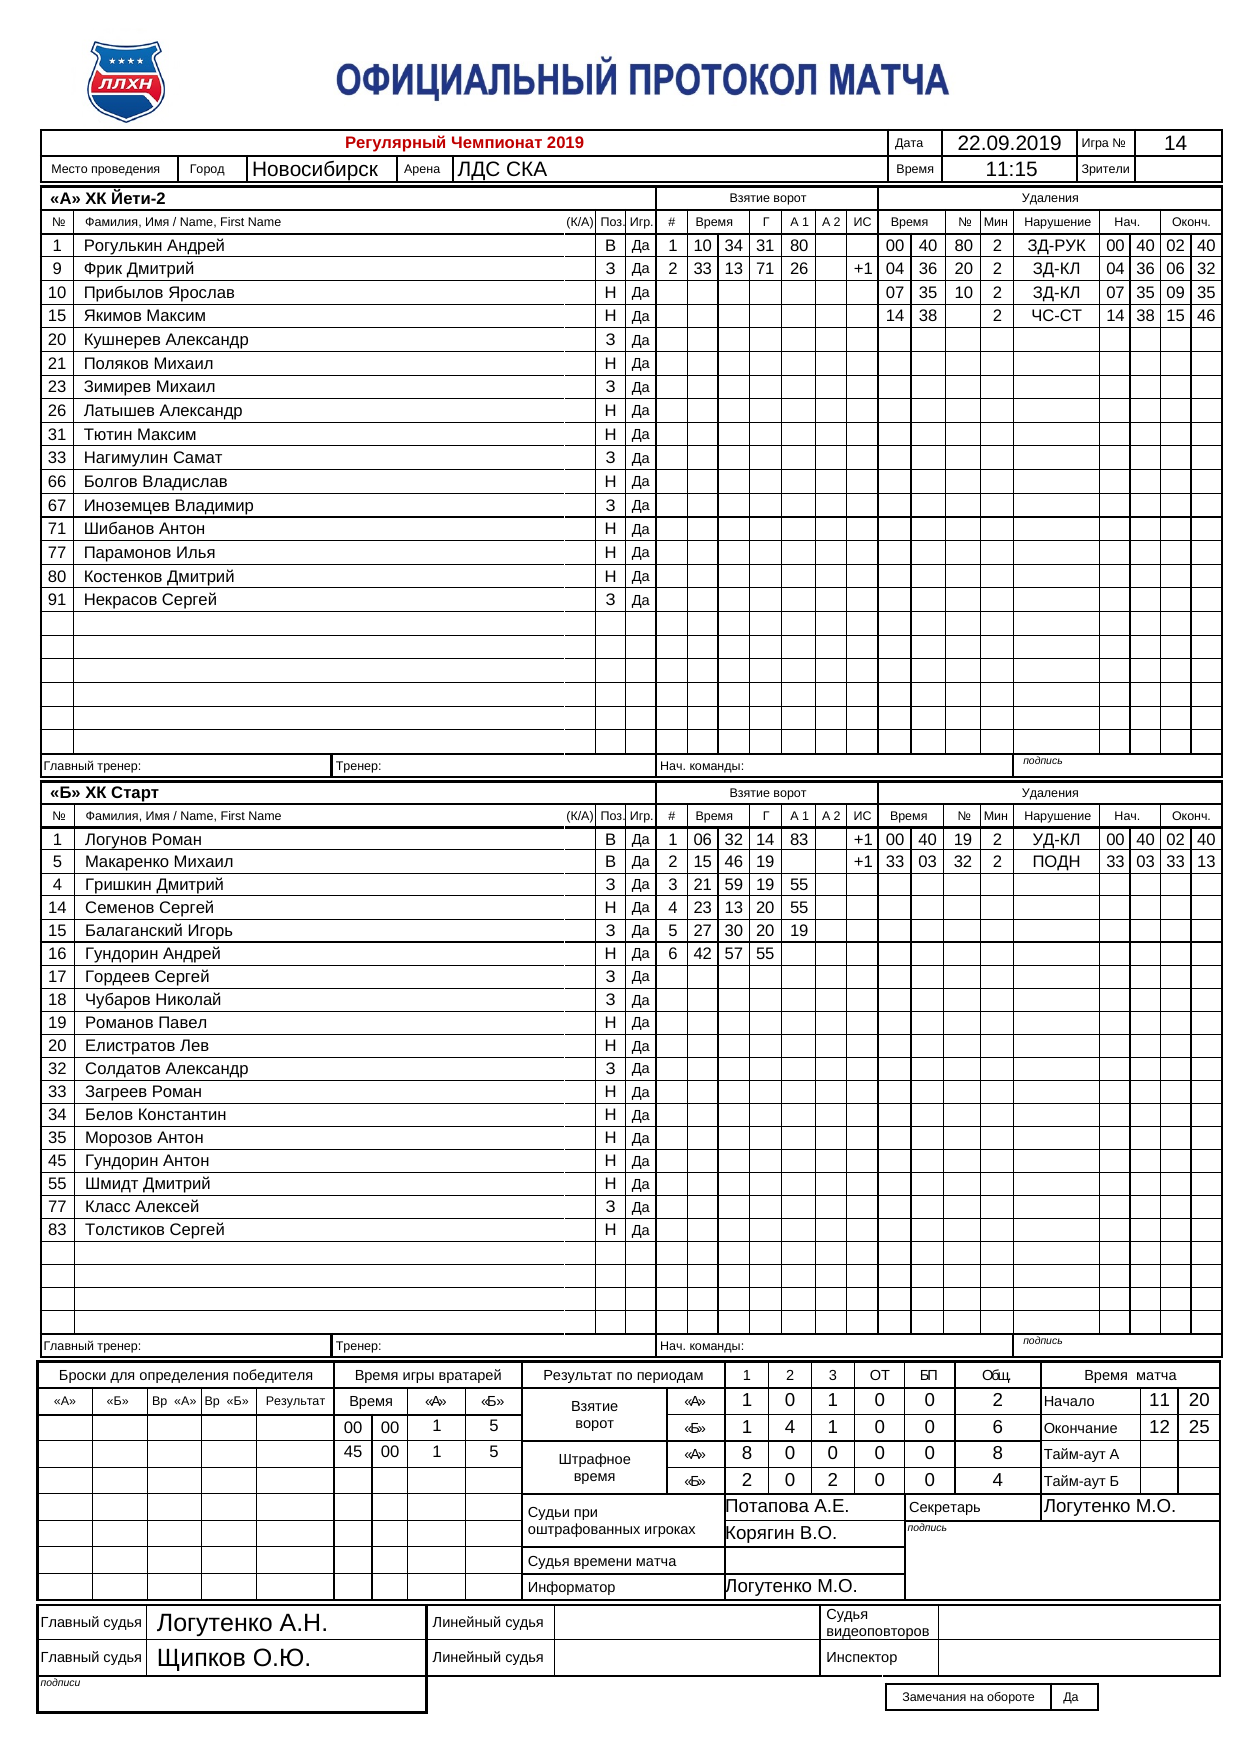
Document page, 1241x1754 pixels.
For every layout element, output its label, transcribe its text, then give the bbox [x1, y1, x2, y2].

table_cell [719, 305, 749, 327]
table_cell [1014, 352, 1099, 374]
table_cell [944, 1242, 980, 1264]
table_cell [1100, 612, 1129, 634]
table_cell 06 [688, 829, 717, 849]
table_cell [879, 1058, 910, 1079]
table_cell [719, 494, 749, 516]
table_cell [466, 1468, 521, 1493]
table_cell 0 [905, 1468, 954, 1493]
table_cell [1014, 399, 1099, 422]
table_cell [257, 1416, 333, 1440]
table_cell [719, 470, 749, 493]
table_cell [1014, 1196, 1099, 1218]
table_cell [74, 636, 564, 658]
table_cell [148, 1468, 201, 1493]
table_cell 15 [42, 305, 73, 327]
table_cell [257, 1468, 333, 1493]
table_cell [750, 1058, 781, 1079]
table_cell [565, 989, 595, 1011]
table_cell [879, 966, 910, 987]
table_cell [816, 470, 846, 493]
table_cell [1192, 1104, 1221, 1126]
table_cell 8 [956, 1442, 1040, 1467]
table_cell [74, 730, 564, 753]
table_cell Класс Алексей [75, 1196, 564, 1218]
table_cell [1131, 1173, 1160, 1195]
table_cell [912, 966, 943, 987]
table_cell [39, 1547, 92, 1573]
table_cell 31 [750, 235, 781, 256]
table_cell [565, 1265, 595, 1287]
table_cell [719, 1173, 749, 1195]
table_cell [847, 1104, 877, 1126]
table_cell 13 [719, 257, 749, 280]
table_cell [1100, 1127, 1129, 1149]
table_cell [1161, 494, 1190, 516]
table_cell 4 [657, 896, 687, 918]
table_cell [565, 683, 595, 706]
table_cell [816, 1288, 846, 1310]
table_cell [847, 518, 877, 540]
table_cell [657, 1265, 687, 1287]
table_cell 2 [981, 829, 1013, 849]
table_cell [944, 896, 980, 918]
table_cell [879, 541, 910, 564]
table_cell [657, 1012, 687, 1033]
table_cell 26 [42, 399, 73, 422]
table_cell [1100, 896, 1129, 918]
table_cell [879, 1219, 910, 1241]
table_cell [466, 1547, 521, 1573]
table_cell [912, 446, 945, 469]
table_cell Н [596, 399, 625, 422]
table_cell [816, 707, 846, 729]
table_cell [626, 1242, 655, 1264]
table_cell [981, 612, 1013, 634]
table_cell [816, 943, 846, 964]
table_cell [657, 1104, 687, 1126]
table_cell [657, 683, 687, 706]
table_cell Романов Павел [75, 1012, 564, 1033]
table_cell Город [179, 157, 246, 181]
table_cell [657, 1150, 687, 1172]
table_cell [565, 1288, 595, 1310]
table_cell Н [596, 1173, 625, 1195]
table_cell Н [596, 352, 625, 374]
table_cell [912, 1081, 943, 1103]
table_cell [657, 541, 687, 564]
table_cell [782, 1058, 815, 1079]
table_header Удаления [879, 783, 1221, 803]
table_cell [750, 1219, 781, 1241]
table_cell [750, 1127, 781, 1149]
table_cell Судья видеоповторов [821, 1606, 938, 1639]
table_cell [816, 518, 846, 540]
table_cell 2 [981, 850, 1013, 872]
table_header 2 [769, 1363, 811, 1387]
table_cell [879, 565, 910, 587]
table_cell [782, 470, 815, 493]
table_cell [719, 1127, 749, 1149]
table_cell [1100, 1058, 1129, 1079]
table_cell [555, 1640, 819, 1675]
table_cell Результат [257, 1389, 333, 1413]
table_cell [1192, 612, 1221, 634]
table_cell [750, 1311, 781, 1333]
table_cell [1100, 470, 1129, 493]
table_cell 35 [912, 281, 945, 303]
table_cell [1014, 376, 1099, 398]
table_cell [1131, 541, 1160, 564]
table_cell 0 [812, 1442, 854, 1467]
table_cell Да [626, 896, 655, 918]
table_cell [1192, 1242, 1221, 1264]
table_cell Да [626, 328, 655, 351]
table_cell 03 [1131, 850, 1160, 872]
table_cell [1014, 1265, 1099, 1287]
table_cell [816, 1081, 846, 1103]
table_cell [148, 1574, 201, 1599]
table_cell [202, 1494, 256, 1520]
table_cell [912, 1242, 943, 1264]
table_cell [688, 399, 717, 422]
table_cell Щипков О.Ю. [147, 1640, 425, 1675]
table_cell [1100, 423, 1129, 445]
table_cell # [657, 211, 687, 233]
table_cell Нарушение [1014, 211, 1099, 233]
table_header Игра № [1078, 131, 1134, 155]
table_cell [816, 966, 846, 987]
table_cell [946, 730, 980, 753]
table_cell [816, 636, 846, 658]
table_cell [1161, 376, 1190, 398]
table_cell 11 [1141, 1389, 1177, 1413]
table_cell [626, 612, 655, 634]
table_cell [1014, 1058, 1099, 1079]
table_header Броски для определения победителя [39, 1363, 333, 1387]
table_cell 45 [42, 1150, 74, 1172]
table_cell [944, 1012, 980, 1033]
table_cell [596, 707, 625, 729]
table_cell Главный судья [39, 1606, 146, 1639]
table_cell [1192, 399, 1221, 422]
table_cell [657, 1242, 687, 1264]
table_cell [912, 541, 945, 564]
table_cell [912, 588, 945, 611]
table_cell [981, 565, 1013, 587]
table_cell [688, 494, 717, 516]
table_cell [1131, 423, 1160, 445]
table_cell Шмидт Дмитрий [75, 1173, 564, 1195]
table_cell [912, 1311, 943, 1333]
table_cell [1100, 1265, 1129, 1287]
table_cell Оконч. [1161, 805, 1221, 826]
table_cell ЗД-КЛ [1014, 257, 1099, 280]
table_cell [1161, 920, 1190, 941]
table_cell 33 [1161, 850, 1190, 872]
table_cell [847, 989, 877, 1011]
table_cell Время [879, 805, 943, 826]
table_cell 77 [42, 1196, 74, 1218]
table_cell [1131, 1311, 1160, 1333]
table_cell [688, 1288, 717, 1310]
table_cell [879, 896, 910, 918]
table_cell [1100, 494, 1129, 516]
table_cell [1192, 1288, 1221, 1310]
table_cell 21 [42, 352, 73, 374]
table_cell [946, 423, 980, 445]
table_cell [1161, 1265, 1190, 1287]
table_cell [939, 1606, 1219, 1639]
table_cell [1100, 874, 1129, 895]
table_cell [688, 588, 717, 611]
table_cell [1131, 1219, 1160, 1241]
table_cell Рогулькин Андрей [74, 235, 564, 256]
table_cell [847, 1150, 877, 1172]
table_cell [1161, 636, 1190, 658]
table_cell [202, 1574, 256, 1599]
table_cell [782, 1173, 815, 1195]
table_cell [981, 1081, 1013, 1103]
table_cell Да [626, 305, 655, 327]
table_cell [847, 1035, 877, 1057]
table_cell [879, 376, 910, 398]
table_cell 15 [688, 850, 717, 872]
table_cell 40 [1192, 829, 1221, 849]
table_cell подпись [1014, 755, 1221, 776]
table_cell [1014, 707, 1099, 729]
table_cell 0 [855, 1415, 904, 1440]
table_cell 32 [1192, 257, 1221, 280]
table_cell [944, 989, 980, 1011]
table_cell [148, 1547, 201, 1573]
table_cell [847, 1196, 877, 1218]
table_cell 31 [42, 423, 73, 445]
table_header Дата [889, 131, 941, 155]
table_cell [782, 376, 815, 398]
table_cell Логутенко М.О. [1042, 1495, 1219, 1520]
table_cell 40 [1131, 829, 1160, 849]
table_cell [596, 1265, 625, 1287]
table_cell [750, 494, 781, 516]
table_cell [1192, 1058, 1221, 1079]
table_cell Главный тренер: [42, 755, 330, 776]
table_cell [981, 1311, 1013, 1333]
table_cell Вр «Б» [202, 1389, 256, 1413]
table_cell 33 [1100, 850, 1129, 872]
table_cell [1014, 920, 1099, 941]
table_cell 20 [946, 257, 980, 280]
table_cell [879, 1012, 910, 1033]
table_cell [42, 1242, 74, 1264]
table_cell [1100, 1242, 1129, 1264]
table_cell [912, 1196, 943, 1218]
table_cell ИС [847, 211, 877, 233]
table_cell З [596, 920, 625, 941]
table_cell 14 [42, 896, 74, 918]
table_cell [750, 1150, 781, 1172]
table_cell [688, 989, 717, 1011]
table_cell [565, 896, 595, 918]
table_cell [782, 612, 815, 634]
table_cell [847, 588, 877, 611]
table_cell 2 [981, 305, 1013, 327]
table_cell Да [626, 850, 655, 872]
table_cell 33 [42, 1081, 74, 1103]
table_cell [912, 920, 943, 941]
table_cell [912, 565, 945, 587]
table_cell [847, 1127, 877, 1149]
table_cell [1100, 588, 1129, 611]
table_cell [719, 541, 749, 564]
table_cell [1161, 896, 1190, 918]
table_cell [466, 1574, 521, 1599]
table_cell Игр. [626, 211, 655, 233]
table_cell [750, 966, 781, 987]
table_cell [847, 683, 877, 706]
table_cell В [596, 850, 625, 872]
table_cell [946, 636, 980, 658]
table_cell Потапова А.Е. [726, 1495, 904, 1520]
table_cell [912, 683, 945, 706]
table_cell [981, 1012, 1013, 1033]
table_cell [93, 1494, 147, 1520]
table_cell [1131, 920, 1160, 941]
table_header Удаления [879, 188, 1221, 209]
table_cell [750, 1081, 781, 1103]
table_cell [719, 565, 749, 587]
table_cell Тренер: [333, 1335, 655, 1356]
table_cell [750, 518, 781, 540]
table_cell Фрик Дмитрий [74, 257, 564, 280]
table_cell [726, 1548, 904, 1573]
table_cell [719, 659, 749, 682]
table_cell 2 [981, 235, 1013, 256]
table_cell [946, 565, 980, 587]
table_cell [1192, 1219, 1221, 1241]
table_cell [944, 1127, 980, 1149]
table_cell [1192, 541, 1221, 564]
table_cell [750, 730, 781, 753]
table_cell 32 [944, 850, 980, 872]
table_cell [816, 659, 846, 682]
table_cell [912, 494, 945, 516]
table_cell [847, 376, 877, 398]
table_cell [750, 588, 781, 611]
table_cell [816, 399, 846, 422]
table_cell [1192, 352, 1221, 374]
table_cell [782, 423, 815, 445]
table_cell ЗД-КЛ [1014, 281, 1099, 303]
table_cell [912, 423, 945, 445]
table_cell [879, 518, 910, 540]
table_cell 2 [812, 1468, 854, 1493]
table_cell [657, 659, 687, 682]
table_cell [719, 352, 749, 374]
table_cell Толстиков Сергей [75, 1219, 564, 1241]
table_cell [879, 1288, 910, 1310]
table_cell [1161, 1081, 1190, 1103]
table_cell «А» [668, 1442, 724, 1467]
table_cell [1131, 943, 1160, 964]
table_cell [944, 1219, 980, 1241]
table_cell [1100, 446, 1129, 469]
table_cell [981, 874, 1013, 895]
table_cell № [944, 805, 980, 826]
table_cell [847, 399, 877, 422]
table_cell [1014, 470, 1099, 493]
table_cell 40 [912, 829, 943, 849]
table_cell [565, 1150, 595, 1172]
table_cell [847, 446, 877, 469]
table_header Замечания на обороте [887, 1685, 1050, 1709]
table_cell [981, 1104, 1013, 1126]
table_cell Нагимулин Самат [74, 446, 564, 469]
table_cell [1131, 352, 1160, 374]
table_cell [1141, 1441, 1177, 1467]
table_cell Вр «А» [148, 1389, 201, 1413]
table_cell [688, 328, 717, 351]
table_cell [946, 612, 980, 634]
table_cell [816, 683, 846, 706]
table_cell 25 [1179, 1415, 1219, 1440]
table_cell Н [596, 1150, 625, 1172]
table_cell Да [626, 1012, 655, 1033]
table_cell [847, 612, 877, 634]
table_cell Нач. команды: [657, 1335, 1012, 1356]
table_cell [879, 446, 910, 469]
table_cell [912, 730, 945, 753]
table_cell [1131, 989, 1160, 1011]
table_cell З [596, 966, 625, 987]
table_cell [782, 636, 815, 658]
table_cell [565, 966, 595, 987]
table_cell [981, 518, 1013, 540]
table_cell [750, 423, 781, 445]
table_cell 35 [1192, 281, 1221, 303]
table_header Время игры вратарей [335, 1363, 521, 1387]
table_cell Штрафное время [523, 1442, 666, 1493]
table_cell +1 [847, 829, 877, 849]
table_cell [944, 943, 980, 964]
table_cell [1014, 989, 1099, 1011]
table_cell [688, 966, 717, 987]
table_cell 2 [657, 257, 687, 280]
table_cell [879, 730, 910, 753]
table_cell 38 [912, 305, 945, 327]
table_cell [408, 1521, 465, 1546]
table_cell [93, 1521, 147, 1546]
table_cell Да [626, 1035, 655, 1057]
table_cell З [596, 494, 625, 516]
table_cell Начало [1042, 1389, 1140, 1413]
table_cell [1131, 1196, 1160, 1218]
table_cell [565, 541, 595, 564]
table_cell [782, 541, 815, 564]
table_cell [1014, 683, 1099, 706]
table_cell 04 [1100, 257, 1129, 280]
table_cell [944, 1150, 980, 1172]
table_cell 66 [42, 470, 73, 493]
table_cell Да [626, 874, 655, 895]
table_cell [565, 518, 595, 540]
table_cell [565, 1104, 595, 1126]
table_cell [750, 612, 781, 634]
table_cell [657, 588, 687, 611]
table_cell 18 [42, 989, 74, 1011]
table_cell Линейный судья [428, 1640, 554, 1675]
table_cell [626, 1265, 655, 1287]
table_header 1 [726, 1363, 768, 1387]
table_cell [946, 518, 980, 540]
table_cell [719, 730, 749, 753]
table_cell 1 [726, 1415, 768, 1440]
table_cell [1161, 1219, 1190, 1241]
table_cell 5 [42, 850, 74, 872]
table_cell [1131, 636, 1160, 658]
table_header Взятие ворот [657, 783, 877, 803]
table_cell [688, 1104, 717, 1126]
table_cell «Б» [93, 1389, 147, 1413]
table_cell [847, 1311, 877, 1333]
table_cell [335, 1521, 371, 1546]
table_cell [373, 1574, 407, 1599]
table_cell Нач. [1100, 211, 1160, 233]
table_cell [428, 1677, 882, 1711]
table_cell [565, 470, 595, 493]
table_cell [565, 1242, 595, 1264]
table_cell Нач. [1100, 805, 1160, 826]
table_cell «А» [408, 1389, 465, 1413]
table_cell [782, 352, 815, 374]
table_cell [912, 943, 943, 964]
table_cell [657, 966, 687, 987]
table_cell [257, 1547, 333, 1573]
table_cell [879, 588, 910, 611]
table_cell [946, 352, 980, 374]
table_cell [719, 612, 749, 634]
table_cell [1100, 1104, 1129, 1126]
table_cell [750, 1265, 781, 1287]
table_cell [1131, 494, 1160, 516]
table_cell [719, 1219, 749, 1241]
table_cell [750, 707, 781, 729]
table_cell 8 [726, 1442, 768, 1467]
table_cell [1131, 328, 1160, 351]
table_cell [816, 1196, 846, 1218]
table_cell [782, 1265, 815, 1287]
table_cell Мин [981, 211, 1013, 233]
table_cell [1161, 446, 1190, 469]
table_cell [74, 707, 564, 729]
table_cell [816, 989, 846, 1011]
table_cell [847, 1219, 877, 1241]
table_cell [944, 874, 980, 895]
table_cell Да [626, 1081, 655, 1103]
table_cell [816, 281, 846, 303]
table_cell [1014, 1104, 1099, 1126]
table_cell [981, 1265, 1013, 1287]
table_cell [1161, 470, 1190, 493]
table_cell 1 [42, 829, 74, 849]
table_cell [657, 399, 687, 422]
table_cell 80 [946, 235, 980, 256]
table_cell Н [596, 541, 625, 564]
table_cell [1014, 896, 1099, 918]
table_cell 38 [1131, 305, 1160, 327]
table_cell (К/А) [565, 211, 595, 233]
table_cell Загреев Роман [75, 1081, 564, 1103]
table_cell 83 [782, 829, 815, 849]
table_cell [373, 1521, 407, 1546]
table_cell 19 [944, 829, 980, 849]
table_cell ЛДС СКА [454, 157, 887, 181]
table_cell Мин [981, 805, 1013, 826]
table_cell Да [626, 989, 655, 1011]
table_cell [39, 1468, 92, 1493]
table_cell [565, 874, 595, 895]
table_cell Время [688, 805, 749, 826]
table_cell 1 [408, 1416, 465, 1440]
table_cell [1014, 874, 1099, 895]
table_cell 4 [42, 874, 74, 895]
table_cell [1100, 352, 1129, 374]
table_cell [782, 943, 815, 964]
table_cell 32 [42, 1058, 74, 1079]
table_cell 14 [879, 305, 910, 327]
table_cell [1014, 1173, 1099, 1195]
table_cell Окончание [1042, 1415, 1140, 1440]
table_cell [565, 423, 595, 445]
table_cell [782, 683, 815, 706]
table_cell [1100, 376, 1129, 398]
table_cell [782, 565, 815, 587]
table_cell [912, 1127, 943, 1149]
table_cell [981, 920, 1013, 941]
table_cell 10 [42, 281, 73, 303]
table_cell [1161, 874, 1190, 895]
table_cell 1 [726, 1389, 768, 1413]
table_cell 2 [726, 1468, 768, 1493]
table_cell [750, 352, 781, 374]
table_cell 20 [750, 896, 781, 918]
table_cell А 1 [782, 211, 815, 233]
table_cell [1100, 518, 1129, 540]
table_cell З [596, 446, 625, 469]
table_cell [1161, 1242, 1190, 1264]
table_cell «Б» [668, 1415, 724, 1440]
table_cell [912, 874, 943, 895]
table_cell [816, 1035, 846, 1057]
table_cell [750, 305, 781, 327]
table_cell З [596, 989, 625, 1011]
table_cell Макаренко Михаил [75, 850, 564, 872]
table_cell [847, 352, 877, 374]
table_cell 1 [408, 1441, 465, 1467]
table_cell Кушнерев Александр [74, 328, 564, 351]
table_cell 67 [42, 494, 73, 516]
table_cell 20 [42, 328, 73, 351]
table_cell [879, 1196, 910, 1218]
table_cell [1100, 1288, 1129, 1310]
table_cell [719, 1012, 749, 1033]
table_cell [408, 1468, 465, 1493]
table_cell [626, 1311, 655, 1333]
table_cell В [596, 829, 625, 849]
table_cell 10 [946, 281, 980, 303]
table_cell [879, 1242, 910, 1264]
table_cell [1014, 446, 1099, 469]
table_cell [1131, 1104, 1160, 1126]
table_cell [879, 920, 910, 941]
table_cell [565, 1081, 595, 1103]
table_cell [688, 281, 717, 303]
table_cell [565, 659, 595, 682]
table_cell [946, 305, 980, 327]
table_cell [657, 707, 687, 729]
table_cell [688, 305, 717, 327]
table_cell [657, 1035, 687, 1057]
table_cell ПОДН [1014, 850, 1099, 872]
table_cell [1131, 518, 1160, 540]
table_cell 11:15 [943, 157, 1076, 181]
table_cell [1192, 376, 1221, 398]
table_cell [565, 920, 595, 941]
table_cell [688, 1196, 717, 1218]
table_cell [750, 1173, 781, 1195]
table_header Да [1052, 1685, 1097, 1709]
table_cell [1192, 896, 1221, 918]
table_cell [688, 446, 717, 469]
table_cell Нарушение [1014, 805, 1099, 826]
table_cell [750, 989, 781, 1011]
table_cell [42, 707, 73, 729]
table_cell [912, 470, 945, 493]
table_cell [1192, 1127, 1221, 1149]
table_cell [1014, 636, 1099, 658]
table_cell [847, 1242, 877, 1264]
table_cell [148, 1441, 201, 1467]
table_cell 77 [42, 541, 73, 564]
table_cell [750, 683, 781, 706]
table_cell [657, 446, 687, 469]
table_cell 20 [750, 920, 781, 941]
table_cell 55 [42, 1173, 74, 1195]
table_cell [981, 1288, 1013, 1310]
table_cell [1014, 518, 1099, 540]
table_cell [688, 541, 717, 564]
table_cell З [596, 328, 625, 351]
table_cell [782, 1012, 815, 1033]
table_cell [1131, 1265, 1160, 1287]
table_cell [148, 1416, 201, 1440]
table_cell 40 [912, 235, 945, 256]
table_cell [750, 565, 781, 587]
table_cell [879, 470, 910, 493]
table_cell [565, 494, 595, 516]
table_cell Да [626, 518, 655, 540]
table_header Взятие ворот [657, 188, 877, 209]
table_cell [1179, 1468, 1219, 1493]
table_cell [657, 518, 687, 540]
table_cell Иноземцев Владимир [74, 494, 564, 516]
table_cell Да [626, 943, 655, 964]
table_cell Арена [398, 157, 452, 181]
table_cell Корягин В.О. [726, 1521, 904, 1546]
table_cell Н [596, 518, 625, 540]
table_cell [879, 423, 910, 445]
table_cell [816, 1012, 846, 1033]
table_cell [847, 874, 877, 895]
table_cell 23 [688, 896, 717, 918]
table_cell [1131, 1127, 1160, 1149]
table_cell [847, 966, 877, 987]
table_cell 0 [905, 1415, 954, 1440]
table_cell 33 [42, 446, 73, 469]
table_cell [946, 588, 980, 611]
table_cell «А» [39, 1389, 92, 1413]
table_cell [912, 612, 945, 634]
table_cell 19 [750, 850, 781, 872]
table_cell 36 [1131, 257, 1160, 280]
table_cell [782, 989, 815, 1011]
table_cell 1 [42, 235, 73, 256]
table_cell 55 [782, 896, 815, 918]
table_cell [1161, 1012, 1190, 1033]
table_cell Да [626, 446, 655, 469]
table_cell 9 [42, 257, 73, 280]
table_cell Семенов Сергей [75, 896, 564, 918]
table_cell ИС [847, 805, 877, 826]
table_cell [657, 470, 687, 493]
table_cell [565, 281, 595, 303]
table_cell [782, 1150, 815, 1172]
table_cell [688, 1219, 717, 1241]
table_cell Болгов Владислав [74, 470, 564, 493]
table_cell 42 [688, 943, 717, 964]
table_cell [565, 1173, 595, 1195]
table_cell Фамилия, Имя / Name, First Name [75, 805, 565, 826]
table_cell [657, 636, 687, 658]
table_cell [688, 423, 717, 445]
table_cell Г [750, 211, 781, 233]
table_cell [1131, 1288, 1160, 1310]
table_cell [1192, 328, 1221, 351]
table_cell 03 [912, 850, 943, 872]
table_cell Поз. [596, 211, 625, 233]
table_cell Да [626, 920, 655, 941]
table_cell [565, 352, 595, 374]
table_cell [944, 1311, 980, 1333]
table_cell [879, 683, 910, 706]
table_cell [879, 874, 910, 895]
table_cell Судьи при оштрафованных игроках [523, 1495, 724, 1546]
table_cell [1131, 683, 1160, 706]
table_cell [42, 1288, 74, 1310]
table_cell Н [596, 281, 625, 303]
table_cell [847, 1012, 877, 1033]
table_cell 13 [719, 896, 749, 918]
table_cell [1192, 588, 1221, 611]
table_cell [782, 1081, 815, 1103]
table_cell Н [596, 1104, 625, 1126]
table_cell [335, 1494, 371, 1520]
table_cell [944, 1035, 980, 1057]
table_cell [981, 588, 1013, 611]
table_cell [466, 1521, 521, 1546]
table_cell [565, 1012, 595, 1033]
table_cell [981, 636, 1013, 658]
table_header «Б» ХК Старт [42, 783, 655, 803]
table_cell 00 [335, 1416, 371, 1440]
table_cell [373, 1468, 407, 1493]
table_cell Да [626, 541, 655, 564]
table_cell [1192, 989, 1221, 1011]
table_cell [565, 943, 595, 964]
table_cell [1161, 1196, 1190, 1218]
table_cell [782, 1219, 815, 1241]
table_cell [750, 1242, 781, 1264]
table_cell [782, 1104, 815, 1126]
table_cell [1100, 943, 1129, 964]
table_cell Взятие ворот [523, 1389, 666, 1440]
table_cell [657, 305, 687, 327]
table_cell # [657, 805, 687, 826]
table_cell [657, 1081, 687, 1103]
table_cell 3 [657, 874, 687, 895]
table_cell [1131, 707, 1160, 729]
table_cell [816, 328, 846, 351]
table_cell [93, 1468, 147, 1493]
table_cell [408, 1494, 465, 1520]
table_cell [1136, 157, 1221, 181]
table_cell [719, 1150, 749, 1172]
table_cell Да [626, 235, 655, 256]
table_cell [1192, 565, 1221, 587]
table_cell [1014, 1311, 1099, 1333]
table_cell 14 [750, 829, 781, 849]
table_cell [596, 683, 625, 706]
table_cell [946, 446, 980, 469]
table_cell [1014, 1150, 1099, 1172]
table_cell [944, 1196, 980, 1218]
table_cell [912, 1219, 943, 1241]
table_cell [657, 1219, 687, 1241]
table_cell 4 [956, 1468, 1040, 1493]
table_cell [1014, 1035, 1099, 1057]
table_cell Да [626, 1219, 655, 1241]
table_cell 2 [981, 281, 1013, 303]
table_cell [1014, 730, 1099, 753]
table_cell [75, 1288, 564, 1310]
table_cell А 2 [816, 211, 846, 233]
table_header Время матча [1042, 1363, 1219, 1387]
table_cell Да [626, 1173, 655, 1195]
table_cell [946, 659, 980, 682]
table_cell [981, 470, 1013, 493]
table_cell [912, 896, 943, 918]
table_cell Логутенко М.О. [726, 1575, 904, 1599]
table_cell [981, 966, 1013, 987]
table_cell 06 [1161, 257, 1190, 280]
table_cell 35 [1131, 281, 1160, 303]
table_cell [719, 399, 749, 422]
table_cell 6 [956, 1415, 1040, 1440]
table_cell [657, 1311, 687, 1333]
table_cell (К/А) [565, 805, 595, 826]
table_cell № [42, 805, 74, 826]
table_cell [565, 376, 595, 398]
table_cell [719, 588, 749, 611]
table_cell [944, 1173, 980, 1195]
table_cell [39, 1521, 92, 1546]
table_cell Н [596, 305, 625, 327]
table_cell [1131, 874, 1160, 895]
table_cell [719, 1058, 749, 1079]
table_cell 34 [719, 235, 749, 256]
table_cell [912, 636, 945, 658]
table_cell [816, 829, 846, 849]
table_cell [981, 446, 1013, 469]
table_cell [1131, 565, 1160, 587]
table_cell [596, 659, 625, 682]
table_cell [750, 399, 781, 422]
table_cell [816, 874, 846, 895]
table_cell [1192, 730, 1221, 753]
table_cell Главный тренер: [42, 1335, 330, 1356]
table_cell Н [596, 423, 625, 445]
table_cell [74, 683, 564, 706]
table_cell [1192, 1196, 1221, 1218]
table_cell 19 [750, 874, 781, 895]
table_cell [1100, 328, 1129, 351]
table_cell [1161, 1288, 1190, 1310]
table_cell 0 [769, 1468, 811, 1493]
table_cell 12 [1141, 1415, 1177, 1440]
table_cell [148, 1494, 201, 1520]
table_cell [565, 328, 595, 351]
table_cell 55 [782, 874, 815, 895]
table_cell [39, 1494, 92, 1520]
table_cell [1014, 1288, 1099, 1310]
table_cell [1161, 352, 1190, 374]
table_cell [912, 376, 945, 398]
table_cell [1161, 1311, 1190, 1333]
table_cell Зрители [1078, 157, 1134, 181]
table_cell 80 [782, 235, 815, 256]
table_cell [1179, 1441, 1219, 1467]
table_cell 40 [1192, 235, 1221, 256]
table_cell [981, 494, 1013, 516]
table_cell Да [626, 470, 655, 493]
table_cell [1014, 423, 1099, 445]
table_cell [1131, 659, 1160, 682]
table_cell З [596, 1196, 625, 1218]
table_cell Елистратов Лев [75, 1035, 564, 1057]
table_cell [1100, 966, 1129, 987]
table_cell [816, 896, 846, 918]
table_cell [816, 565, 846, 587]
table_cell [565, 257, 595, 280]
table_cell Новосибирск [248, 157, 396, 181]
table_cell [719, 446, 749, 469]
table_cell Тайм-аут Б [1042, 1468, 1140, 1493]
table_cell Да [626, 494, 655, 516]
table_cell А 2 [816, 805, 846, 826]
table_cell [750, 636, 781, 658]
table_cell 2 [956, 1389, 1040, 1413]
table_cell Да [626, 1196, 655, 1218]
table_cell Чубаров Николай [75, 989, 564, 1011]
table_cell [1099, 1682, 1220, 1711]
table_cell [688, 1311, 717, 1333]
table_cell [257, 1494, 333, 1520]
table_cell [1014, 612, 1099, 634]
table_cell 35 [42, 1127, 74, 1149]
table_cell [688, 1242, 717, 1264]
table_cell 1 [657, 235, 687, 256]
table_cell [1131, 1150, 1160, 1172]
table_cell [981, 352, 1013, 374]
table_header Общ. [956, 1363, 1040, 1387]
table_cell 1 [812, 1415, 854, 1440]
table_cell Время [688, 211, 749, 233]
table_cell [750, 470, 781, 493]
table_cell [879, 1081, 910, 1103]
table_cell [782, 1035, 815, 1057]
table_cell [981, 707, 1013, 729]
table_cell [719, 1311, 749, 1333]
table_cell Да [626, 423, 655, 445]
table_cell Да [626, 1058, 655, 1079]
table_cell [879, 1311, 910, 1333]
table_cell [202, 1521, 256, 1546]
table_cell [657, 1127, 687, 1149]
table_cell [688, 1035, 717, 1057]
table_cell [1192, 1081, 1221, 1103]
table_cell Время [879, 211, 945, 233]
table_cell [93, 1574, 147, 1599]
table_cell 15 [1161, 305, 1190, 327]
table_cell Латышев Александр [74, 399, 564, 422]
table_cell 07 [1100, 281, 1129, 303]
table_cell 0 [905, 1442, 954, 1467]
table_cell [981, 1173, 1013, 1195]
table_cell [408, 1547, 465, 1573]
table_cell [1014, 659, 1099, 682]
table_cell [596, 1242, 625, 1264]
table_cell [657, 423, 687, 445]
table_cell 33 [688, 257, 717, 280]
table_cell 5 [657, 920, 687, 941]
table_cell [565, 446, 595, 469]
table_cell [816, 541, 846, 564]
table_cell [879, 659, 910, 682]
table_cell [657, 281, 687, 303]
table_cell [719, 636, 749, 658]
table_cell [1161, 707, 1190, 729]
table_cell [879, 1104, 910, 1126]
table_cell 27 [688, 920, 717, 941]
table_cell 34 [42, 1104, 74, 1126]
table_cell [1014, 541, 1099, 564]
table_cell [879, 1150, 910, 1172]
table_cell [75, 1311, 564, 1333]
table_cell [565, 850, 595, 872]
table_cell [1014, 943, 1099, 964]
table_header 22.09.2019 [943, 131, 1076, 155]
table_cell [42, 1311, 74, 1333]
table_cell [847, 423, 877, 445]
table_cell [912, 1173, 943, 1195]
table_cell 23 [42, 376, 73, 398]
table_cell [1141, 1468, 1177, 1493]
table_cell 09 [1161, 281, 1190, 303]
table_cell [408, 1574, 465, 1599]
table_cell 19 [782, 920, 815, 941]
table_cell 30 [719, 920, 749, 941]
table_cell Время [889, 157, 941, 181]
table_cell [565, 305, 595, 327]
table_cell [1192, 920, 1221, 941]
table_cell [1161, 966, 1190, 987]
table_cell [626, 730, 655, 753]
table_cell [39, 1574, 92, 1599]
table_cell [879, 399, 910, 422]
table_cell [555, 1606, 819, 1639]
table_cell [688, 612, 717, 634]
table_cell [719, 1265, 749, 1287]
table_cell [816, 494, 846, 516]
table_cell [1100, 565, 1129, 587]
table_cell [688, 1173, 717, 1195]
table_cell [847, 1173, 877, 1195]
table_cell Главный судья [39, 1640, 146, 1675]
table_cell Информатор [523, 1575, 724, 1599]
table_cell Тайм-аут А [1042, 1441, 1140, 1467]
table_cell [912, 328, 945, 351]
table_cell [1192, 1012, 1221, 1033]
table_cell [847, 1265, 877, 1287]
table_cell [981, 659, 1013, 682]
table_cell [816, 1104, 846, 1126]
table_cell [981, 541, 1013, 564]
table_cell Балаганский Игорь [75, 920, 564, 941]
table_cell [847, 305, 877, 327]
table_cell 83 [42, 1219, 74, 1241]
table_cell [565, 707, 595, 729]
table_cell [42, 730, 73, 753]
table_header БП [905, 1363, 954, 1387]
table_cell [596, 1311, 625, 1333]
table_cell [750, 1104, 781, 1126]
table_cell [688, 659, 717, 682]
table_cell 02 [1161, 235, 1190, 256]
table_cell [565, 1035, 595, 1057]
table_cell [626, 707, 655, 729]
table_cell [750, 446, 781, 469]
table_cell [335, 1574, 371, 1599]
table_header Регулярный Чемпионат 2019 [42, 131, 887, 155]
table_cell Н [596, 1081, 625, 1103]
table_cell [74, 612, 564, 634]
table_cell 13 [1192, 850, 1221, 872]
table_cell [1161, 683, 1190, 706]
table_header 14 [1136, 131, 1221, 155]
table_cell [1100, 659, 1129, 682]
table_cell [1131, 446, 1160, 469]
table_cell Да [626, 565, 655, 587]
table_cell [750, 1288, 781, 1310]
table_cell [657, 1058, 687, 1079]
table_cell [1014, 966, 1099, 987]
table_cell [688, 1058, 717, 1079]
table_cell [1161, 518, 1190, 540]
table_cell [750, 541, 781, 564]
table_cell [847, 896, 877, 918]
table_cell [847, 494, 877, 516]
table_cell [782, 1242, 815, 1264]
table_cell [719, 683, 749, 706]
table_cell [847, 541, 877, 564]
table_cell Н [596, 1035, 625, 1057]
table_cell [816, 850, 846, 872]
table_cell [816, 1242, 846, 1264]
table_cell [1100, 1219, 1129, 1241]
table_cell [1192, 966, 1221, 987]
table_cell подписи [39, 1677, 425, 1711]
table_cell [596, 612, 625, 634]
table_cell [750, 281, 781, 303]
table_cell [42, 659, 73, 682]
table_cell [1100, 1081, 1129, 1103]
table_cell [657, 328, 687, 351]
table_cell [981, 1242, 1013, 1264]
table_cell [565, 565, 595, 587]
table_cell [1192, 943, 1221, 964]
table_cell [93, 1547, 147, 1573]
table_cell № [946, 211, 980, 233]
table_cell [883, 1677, 1220, 1681]
table_cell 32 [719, 829, 749, 849]
table_cell 26 [782, 257, 815, 280]
table_cell [688, 1012, 717, 1033]
table_cell Логутенко А.Н. [147, 1606, 425, 1639]
table_cell [816, 1311, 846, 1333]
table_cell [879, 1173, 910, 1195]
table_cell [847, 730, 877, 753]
table_cell подпись [906, 1522, 1219, 1599]
table_cell [847, 281, 877, 303]
table_cell Некрасов Сергей [74, 588, 564, 611]
table_cell [1131, 588, 1160, 611]
table_cell [1131, 966, 1160, 987]
table_cell 0 [855, 1468, 904, 1493]
table_cell [847, 1081, 877, 1103]
table_cell [719, 328, 749, 351]
table_cell [1192, 1265, 1221, 1287]
table_cell Прибылов Ярослав [74, 281, 564, 303]
table_cell [981, 1150, 1013, 1172]
table_cell Н [596, 470, 625, 493]
table_cell Да [626, 281, 655, 303]
table_cell Н [596, 1219, 625, 1241]
table_cell [565, 612, 595, 634]
table_cell [75, 1242, 564, 1264]
table_cell [816, 612, 846, 634]
table_cell [1192, 659, 1221, 682]
table_cell Белов Константин [75, 1104, 564, 1126]
table_cell [782, 730, 815, 753]
table_cell [39, 1416, 92, 1440]
table_cell [816, 1058, 846, 1079]
table_cell [257, 1441, 333, 1467]
table_cell [657, 494, 687, 516]
table_cell [879, 943, 910, 964]
table_cell 71 [750, 257, 781, 280]
table_cell Да [626, 1127, 655, 1149]
table_cell [565, 1219, 595, 1241]
table_cell ЧС-СТ [1014, 305, 1099, 327]
table_cell [879, 636, 910, 658]
table_cell [1192, 1035, 1221, 1057]
table_cell [879, 1127, 910, 1149]
table_cell Да [626, 257, 655, 280]
table_cell [688, 707, 717, 729]
table_cell [847, 707, 877, 729]
table_cell [879, 1265, 910, 1287]
table_cell Шибанов Антон [74, 518, 564, 540]
table_cell [466, 1494, 521, 1520]
table_cell [688, 636, 717, 658]
table_cell [719, 707, 749, 729]
table_cell [939, 1640, 1219, 1675]
table_cell 59 [719, 874, 749, 895]
table_cell [944, 1288, 980, 1310]
table_cell «Б » [466, 1389, 521, 1413]
table_cell [1100, 541, 1129, 564]
table_cell Гундорин Антон [75, 1150, 564, 1172]
table_cell 46 [1192, 305, 1221, 327]
table_cell Да [626, 966, 655, 987]
table_cell [750, 328, 781, 351]
table_cell [1100, 636, 1129, 658]
table_cell [1131, 730, 1160, 753]
table_cell [816, 257, 846, 280]
table_cell [1014, 494, 1099, 516]
table_cell [596, 730, 625, 753]
table_cell [946, 470, 980, 493]
table_cell ЗД-РУК [1014, 235, 1099, 256]
table_cell [782, 446, 815, 469]
table_cell [565, 730, 595, 753]
table_cell [879, 328, 910, 351]
table_cell [1100, 730, 1129, 753]
table_cell [1161, 659, 1190, 682]
table_cell [657, 1196, 687, 1218]
table_cell [688, 376, 717, 398]
picture [5, 28, 1179, 129]
table_cell [1014, 1242, 1099, 1264]
table_cell [912, 1150, 943, 1172]
table_cell [202, 1416, 256, 1440]
table_cell [879, 494, 910, 516]
table_cell [1161, 1173, 1190, 1195]
table_cell [879, 707, 910, 729]
table_cell [1100, 683, 1129, 706]
table_cell Поляков Михаил [74, 352, 564, 374]
table_cell 36 [912, 257, 945, 280]
table_cell [816, 376, 846, 398]
table_cell [1014, 1081, 1099, 1103]
table_cell Да [626, 829, 655, 849]
table_cell [1131, 470, 1160, 493]
table_cell [912, 659, 945, 682]
table_cell [1100, 707, 1129, 729]
table_cell [719, 1288, 749, 1310]
table_cell [847, 1288, 877, 1310]
table_cell [1100, 989, 1129, 1011]
table_cell [912, 399, 945, 422]
table_cell Время [335, 1389, 407, 1413]
table_cell [1014, 565, 1099, 587]
table_cell Н [596, 565, 625, 587]
table_cell [912, 1058, 943, 1079]
table_cell [688, 683, 717, 706]
table_cell [1161, 730, 1190, 753]
table_cell [657, 612, 687, 634]
table_cell [847, 328, 877, 351]
table_cell В [596, 235, 625, 256]
table_header 3 [812, 1363, 854, 1387]
table_cell [1100, 1196, 1129, 1218]
table_cell [782, 494, 815, 516]
table_cell [719, 281, 749, 303]
table_cell [847, 636, 877, 658]
table_cell Инспектор [821, 1640, 938, 1675]
table_cell [1161, 399, 1190, 422]
table_cell [816, 920, 846, 941]
table_cell № [42, 211, 73, 233]
table_cell Игр. [626, 805, 655, 826]
table_cell [719, 376, 749, 398]
table_cell [816, 305, 846, 327]
table_cell [847, 1058, 877, 1079]
table_cell [1014, 1127, 1099, 1149]
table_cell [719, 989, 749, 1011]
table_cell Зимирев Михаил [74, 376, 564, 398]
table_cell подпись [1014, 1335, 1221, 1356]
table_cell [93, 1416, 147, 1440]
table_cell [1161, 943, 1190, 964]
table_cell З [596, 874, 625, 895]
table_cell [1161, 541, 1190, 564]
table_cell [1131, 1242, 1160, 1264]
table_cell [847, 659, 877, 682]
table_cell Парамонов Илья [74, 541, 564, 564]
table_cell [688, 470, 717, 493]
table_cell Да [626, 352, 655, 374]
table_cell [879, 989, 910, 1011]
table_cell 10 [688, 235, 717, 256]
table_cell 21 [688, 874, 717, 895]
table_cell [1100, 1012, 1129, 1033]
table_cell [719, 1196, 749, 1218]
table_cell [750, 1196, 781, 1218]
table_cell [565, 1127, 595, 1149]
table_cell [719, 966, 749, 987]
table_cell [719, 1104, 749, 1126]
table_cell 19 [42, 1012, 74, 1033]
table_cell 0 [905, 1389, 954, 1413]
table_cell Костенков Дмитрий [74, 565, 564, 587]
table_cell З [596, 376, 625, 398]
table_cell 5 [466, 1416, 521, 1440]
table_cell [626, 659, 655, 682]
table_cell [626, 636, 655, 658]
table_cell 00 [879, 829, 910, 849]
table_cell 55 [750, 943, 781, 964]
table_cell [1192, 636, 1221, 658]
table_cell 0 [769, 1442, 811, 1467]
table_cell [912, 989, 943, 1011]
table_cell [373, 1547, 407, 1573]
table_cell [1131, 612, 1160, 634]
table_cell [782, 659, 815, 682]
table_cell [1192, 1311, 1221, 1333]
table_cell [912, 352, 945, 374]
table_cell [257, 1521, 333, 1546]
table_cell [565, 829, 595, 849]
table_cell [1161, 588, 1190, 611]
table_cell [912, 1288, 943, 1310]
table_cell 6 [657, 943, 687, 964]
table_cell [946, 399, 980, 422]
table_cell [981, 683, 1013, 706]
table_cell [981, 1035, 1013, 1057]
table_cell 91 [42, 588, 73, 611]
table_cell [565, 235, 595, 256]
table_cell [1131, 399, 1160, 422]
table_cell [688, 1150, 717, 1172]
table_cell [565, 588, 595, 611]
table_cell [847, 565, 877, 587]
table_cell [944, 1081, 980, 1103]
table_cell [944, 1058, 980, 1079]
table_cell [1161, 1058, 1190, 1079]
table_cell [946, 707, 980, 729]
table_cell Н [596, 896, 625, 918]
table_cell [565, 1058, 595, 1079]
table_cell [42, 1265, 74, 1287]
table_cell +1 [847, 850, 877, 872]
table_cell [657, 565, 687, 587]
table_cell [257, 1574, 333, 1599]
table_cell [782, 328, 815, 351]
table_cell [719, 1242, 749, 1264]
table_cell [657, 989, 687, 1011]
table_cell [657, 1288, 687, 1310]
table_cell 02 [1161, 829, 1190, 849]
table_cell [657, 730, 687, 753]
table_cell [74, 659, 564, 682]
table_cell Секретарь [906, 1495, 1040, 1520]
table_cell [1161, 1035, 1190, 1057]
table_cell Да [626, 399, 655, 422]
table_cell 0 [855, 1389, 904, 1413]
table_cell [596, 636, 625, 658]
table_cell 80 [42, 565, 73, 587]
table_cell [782, 518, 815, 540]
table_cell [719, 423, 749, 445]
table_cell [944, 1265, 980, 1287]
table_cell [42, 612, 73, 634]
table_cell [202, 1547, 256, 1573]
table_cell [1161, 328, 1190, 351]
table_cell [816, 1127, 846, 1149]
table_header ОТ [855, 1363, 904, 1387]
table_cell [879, 1035, 910, 1057]
table_cell [688, 1265, 717, 1287]
table_cell [373, 1494, 407, 1520]
table_cell [912, 1035, 943, 1057]
table_cell [1161, 565, 1190, 587]
table_cell 00 [373, 1441, 407, 1467]
table_cell [1014, 328, 1099, 351]
table_cell [816, 1219, 846, 1241]
table_cell [782, 707, 815, 729]
table_cell [688, 730, 717, 753]
table_cell [1100, 399, 1129, 422]
table_cell [596, 1288, 625, 1310]
table_cell 5 [466, 1441, 521, 1467]
table_cell Морозов Антон [75, 1127, 564, 1149]
table_cell [202, 1468, 256, 1493]
table_cell [816, 1150, 846, 1172]
table_cell [148, 1521, 201, 1546]
table_cell [1131, 896, 1160, 918]
table_cell [42, 683, 73, 706]
table_cell Тютин Максим [74, 423, 564, 445]
table_cell 00 [1100, 235, 1129, 256]
table_cell [39, 1441, 92, 1467]
table_cell [688, 518, 717, 540]
table_cell [847, 470, 877, 493]
table_cell «А» [668, 1389, 724, 1413]
table_cell [981, 730, 1013, 753]
table_cell Г [750, 805, 781, 826]
table_cell [981, 376, 1013, 398]
table_cell Солдатов Александр [75, 1058, 564, 1079]
table_cell [816, 1265, 846, 1287]
table_cell [912, 518, 945, 540]
table_cell [1161, 1104, 1190, 1126]
table_cell [981, 943, 1013, 964]
table_cell [782, 966, 815, 987]
table_cell [782, 1127, 815, 1149]
table_cell [1192, 423, 1221, 445]
table_cell [912, 1012, 943, 1033]
table_cell 20 [42, 1035, 74, 1057]
table_cell Поз. [596, 805, 625, 826]
table_cell +1 [847, 257, 877, 280]
table_cell [981, 399, 1013, 422]
table_cell [1100, 1173, 1129, 1195]
table_cell [1100, 920, 1129, 941]
table_cell [1192, 707, 1221, 729]
table_cell [981, 989, 1013, 1011]
table_cell 71 [42, 518, 73, 540]
table_cell [1131, 376, 1160, 398]
table_cell [1131, 1035, 1160, 1057]
table_cell 20 [1179, 1389, 1219, 1413]
table_cell Гундорин Андрей [75, 943, 564, 964]
table_cell 04 [879, 257, 910, 280]
table_cell [1100, 1150, 1129, 1172]
table_cell 2 [657, 850, 687, 872]
table_cell [1161, 1127, 1190, 1149]
table_cell [981, 328, 1013, 351]
table_cell [946, 494, 980, 516]
table_cell [816, 423, 846, 445]
table_cell [1131, 1081, 1160, 1103]
table_cell [1192, 1150, 1221, 1172]
table_cell Да [626, 588, 655, 611]
table_cell [750, 1035, 781, 1057]
table_cell [847, 943, 877, 964]
table_cell Гордеев Сергей [75, 966, 564, 987]
table_cell [816, 235, 846, 256]
table_cell [912, 1265, 943, 1287]
table_cell [42, 636, 73, 658]
table_cell [782, 305, 815, 327]
table_cell [750, 1012, 781, 1033]
table_cell Гришкин Дмитрий [75, 874, 564, 895]
table_cell 0 [855, 1442, 904, 1467]
table_cell [657, 352, 687, 374]
table_cell 00 [373, 1416, 407, 1440]
table_cell [1192, 874, 1221, 895]
table_cell [912, 707, 945, 729]
table_cell [981, 1058, 1013, 1079]
table_cell З [596, 257, 625, 280]
table_header «А» ХК Йети-2 [42, 188, 655, 209]
table_cell [750, 659, 781, 682]
table_cell 15 [42, 920, 74, 941]
table_cell [981, 896, 1013, 918]
table_cell [879, 612, 910, 634]
table_cell [981, 1196, 1013, 1218]
table_cell [1014, 1219, 1099, 1241]
table_cell Да [626, 1150, 655, 1172]
table_cell [335, 1547, 371, 1573]
table_cell [1161, 989, 1190, 1011]
table_cell [782, 588, 815, 611]
table_cell [1161, 423, 1190, 445]
table_cell [782, 281, 815, 303]
table_cell [1014, 1012, 1099, 1033]
table_cell [565, 1196, 595, 1218]
table_cell 57 [719, 943, 749, 964]
table_cell [816, 730, 846, 753]
table_cell 00 [879, 235, 910, 256]
table_cell [1192, 683, 1221, 706]
table_cell [946, 328, 980, 351]
table_cell 07 [879, 281, 910, 303]
table_cell [1161, 1150, 1190, 1172]
table_cell [782, 1311, 815, 1333]
table_cell 45 [335, 1441, 371, 1467]
table_cell Якимов Максим [74, 305, 564, 327]
table_cell [1192, 446, 1221, 469]
table_cell [847, 235, 877, 256]
table_cell Место проведения [42, 157, 177, 181]
table_cell Н [596, 1127, 625, 1149]
table_cell Да [626, 1104, 655, 1126]
table_cell [782, 399, 815, 422]
table_cell 14 [1100, 305, 1129, 327]
table_cell [944, 1104, 980, 1126]
table_cell [1100, 1311, 1129, 1333]
table_cell 33 [879, 850, 910, 872]
table_cell [688, 1127, 717, 1149]
table_cell [1100, 1035, 1129, 1057]
table_cell [657, 376, 687, 398]
table_cell 2 [981, 257, 1013, 280]
table_cell [657, 1173, 687, 1195]
table_cell [75, 1265, 564, 1287]
table_cell Фамилия, Имя / Name, First Name [74, 211, 565, 233]
table_cell 1 [812, 1389, 854, 1413]
table_cell [1192, 518, 1221, 540]
table_cell «Б» [668, 1468, 724, 1493]
table_cell [946, 541, 980, 564]
table_cell [816, 588, 846, 611]
table_cell [688, 565, 717, 587]
table_cell [782, 1196, 815, 1218]
table_cell [1014, 588, 1099, 611]
table_cell Линейный судья [428, 1606, 554, 1639]
table_cell Да [626, 376, 655, 398]
table_cell [565, 1311, 595, 1333]
table_cell Нач. команды: [657, 755, 1012, 776]
table_cell [879, 352, 910, 374]
table_cell [981, 1219, 1013, 1241]
table_cell [719, 1081, 749, 1103]
table_cell [946, 376, 980, 398]
table_cell З [596, 1058, 625, 1079]
table_cell Н [596, 1012, 625, 1033]
table_cell 00 [1100, 829, 1129, 849]
table_cell [626, 1288, 655, 1310]
table_cell Оконч. [1161, 211, 1221, 233]
table_cell [944, 920, 980, 941]
table_cell [816, 1173, 846, 1195]
table_cell [335, 1468, 371, 1493]
table_cell [750, 376, 781, 398]
table_cell [912, 1104, 943, 1126]
table_cell [688, 1081, 717, 1103]
table_cell [1161, 612, 1190, 634]
table_cell 40 [1131, 235, 1160, 256]
table_cell [565, 399, 595, 422]
table_cell [1192, 1173, 1221, 1195]
table_cell Логунов Роман [75, 829, 564, 849]
table_cell 0 [769, 1389, 811, 1413]
table_cell [565, 636, 595, 658]
table_cell [816, 352, 846, 374]
table_cell 1 [657, 829, 687, 849]
table_cell 4 [769, 1415, 811, 1440]
table_cell [816, 446, 846, 469]
table_cell УД-КЛ [1014, 829, 1099, 849]
table_header Результат по периодам [523, 1363, 724, 1387]
table_cell Н [596, 943, 625, 964]
table_cell [202, 1441, 256, 1467]
table_cell [981, 1127, 1013, 1149]
table_cell [626, 683, 655, 706]
table_cell А 1 [782, 805, 815, 826]
table_cell [719, 518, 749, 540]
table_cell [782, 1288, 815, 1310]
table_cell [1131, 1012, 1160, 1033]
table_cell [944, 966, 980, 987]
table_cell З [596, 588, 625, 611]
table_cell [719, 1035, 749, 1057]
table_cell 46 [719, 850, 749, 872]
table_cell Судья времени матча [523, 1548, 724, 1573]
table_cell [1192, 470, 1221, 493]
table_cell [847, 920, 877, 941]
table_cell [782, 850, 815, 872]
table_cell [1192, 494, 1221, 516]
table_cell Тренер: [333, 755, 655, 776]
table_cell [1131, 1058, 1160, 1079]
table_cell [93, 1441, 147, 1467]
table_cell [946, 683, 980, 706]
table_cell [688, 352, 717, 374]
table_cell [981, 423, 1013, 445]
table_cell 16 [42, 943, 74, 964]
table_cell 17 [42, 966, 74, 987]
